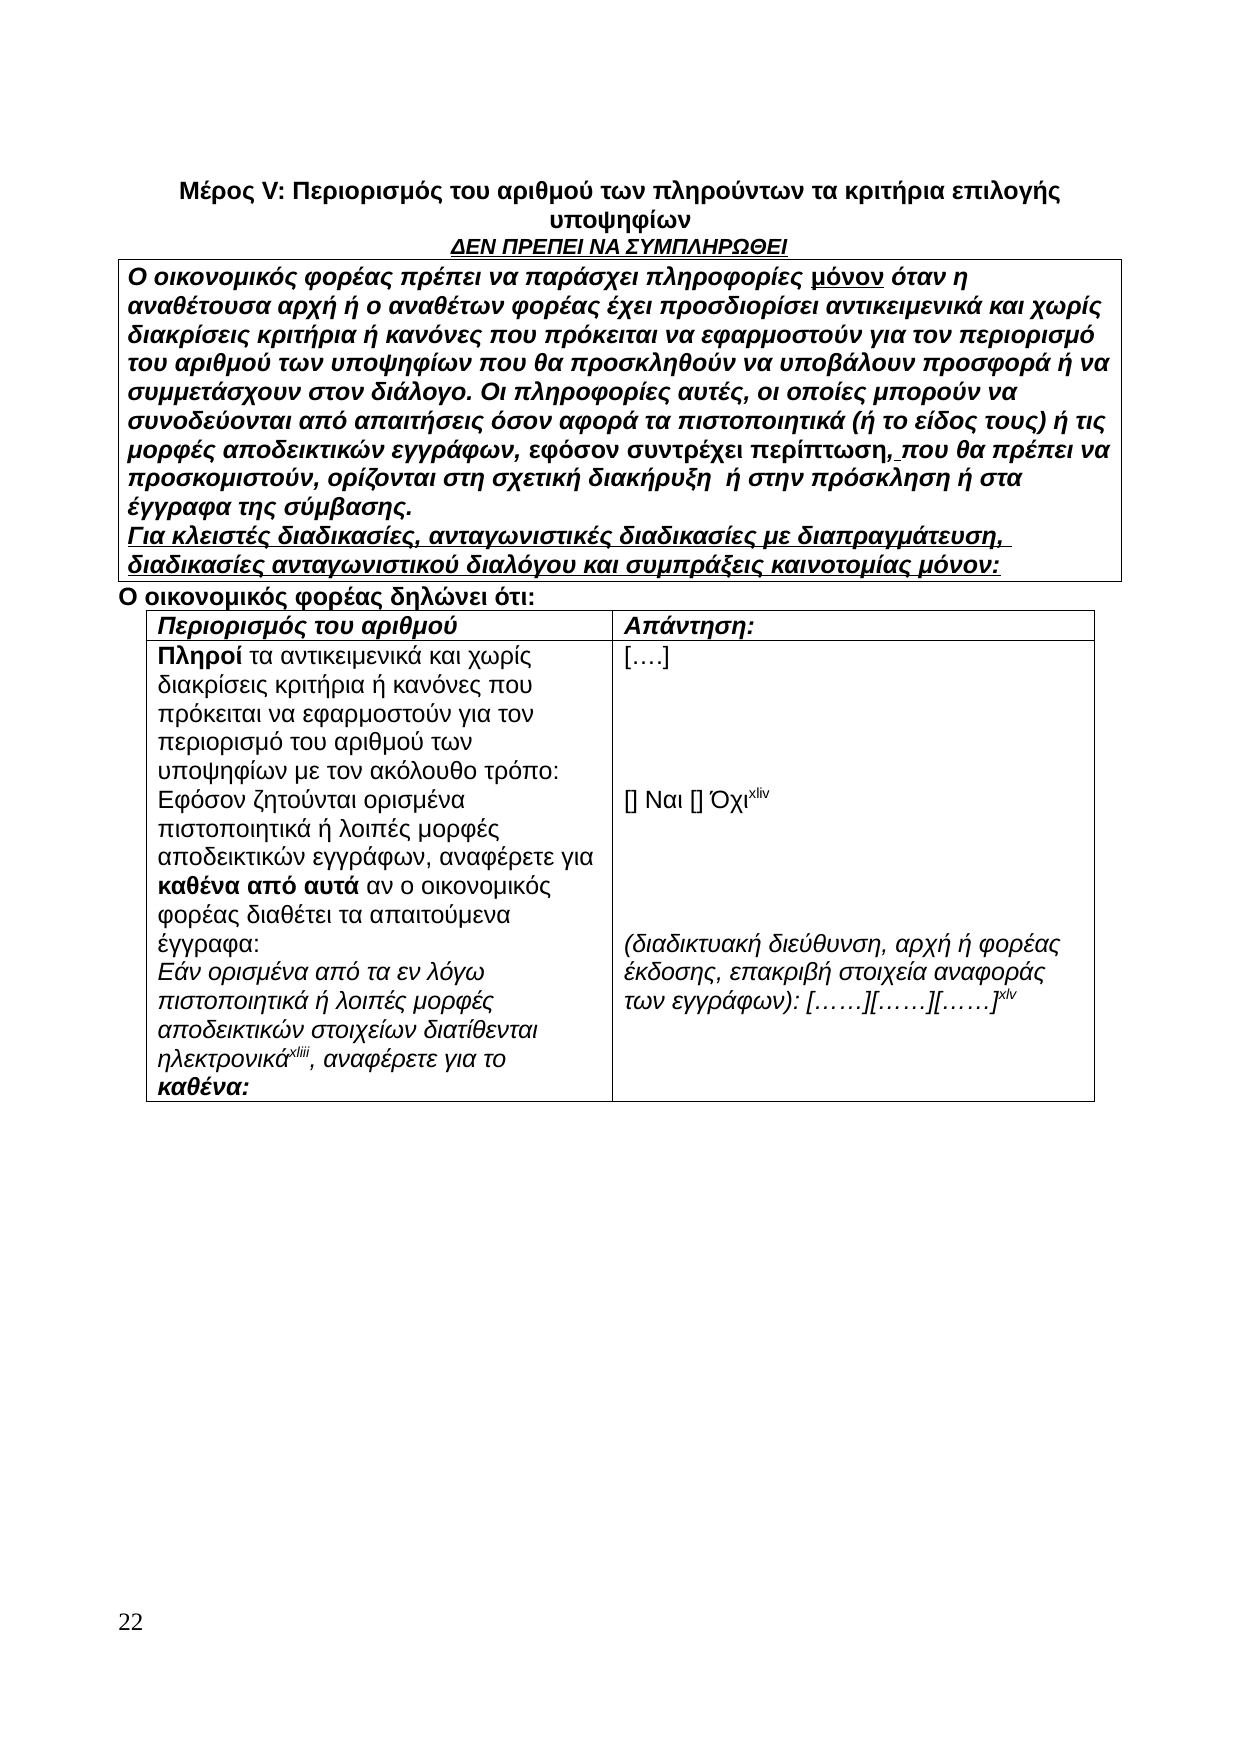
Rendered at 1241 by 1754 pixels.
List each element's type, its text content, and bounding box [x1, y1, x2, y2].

text Για κλειστές διαδικασίες, ανταγωνιστικές διαδικασίες με διαπραγμάτευση, διαδικασίες ανταγωνιστικού διαλόγου και συμπράξεις καινοτομίας μόνον: [119, 518, 1121, 581]
text Ο οικονομικός φορέας δηλώνει ότι: [118, 582, 1122, 610]
table_header Απάντηση: [613, 611, 1094, 640]
text Ο οικονομικός φορέας πρέπει να παράσχει πληροφορίες μόνον όταν η αναθέτουσα αρχή ή ο αναθέτων φορέας έχει προσδιορίσει αντικειμενικά και χωρίς διακρίσεις κριτήρια ή κανόνες που πρόκειται να εφαρμοστούν για τον περιορισμό του αριθμού των υποψηφίων που θα προσκληθούν να υποβάλουν προσφορά ή να συμμετάσχουν στον διάλογο. Οι πληροφορίες αυτές, οι οποίες μπορούν να συνοδεύονται από απαιτήσεις όσον αφορά τα πιστοποιητικά (ή το είδος τους) ή τις μορφές αποδεικτικών εγγράφων, εφόσον συντρέχει περίπτωση, που θα πρέπει να προσκομιστούν, ορίζονται στη σχετική διακήρυξη ή στην πρόσκληση ή στα έγγραφα της σύμβασης. [119, 260, 1121, 518]
table_header Περιορισμός του αριθμού [147, 611, 612, 640]
table_cell [….] [] Ναι [] Όχι (διαδικτυακή διεύθυνση, αρχή ή φορέας έκδοσης, επακριβή στοιχεία αναφοράς των εγγράφων): [……][……][……] [613, 641, 1094, 1101]
text Μέρος V: Περιορισμός του αριθμού των πληρούντων τα κριτήρια επιλογής υποψηφίων [118, 176, 1122, 234]
text ΔΕΝ ΠΡΕΠΕΙ ΝΑ ΣΥΜΠΛΗΡΩΘΕΙ [118, 234, 1122, 259]
table_cell Πληροί τα αντικειμενικά και χωρίς διακρίσεις κριτήρια ή κανόνες που πρόκειται να εφαρμοστούν για τον περιορισμό του αριθμού των υποψηφίων με τον ακόλουθο τρόπο: Εφόσον ζητούνται ορισμένα πιστοποιητικά ή λοιπές μορφές αποδεικτικών εγγράφων, αναφέρετε για καθένα από αυτά αν ο οικονομικός φορέας διαθέτει τα απαιτούμενα έγγραφα: Εάν ορισμένα από τα εν λόγω πιστοποιητικά ή λοιπές μορφές αποδεικτικών στοιχείων διατίθενται ηλεκτρονικά, αναφέρετε για το καθένα: [147, 641, 612, 1101]
